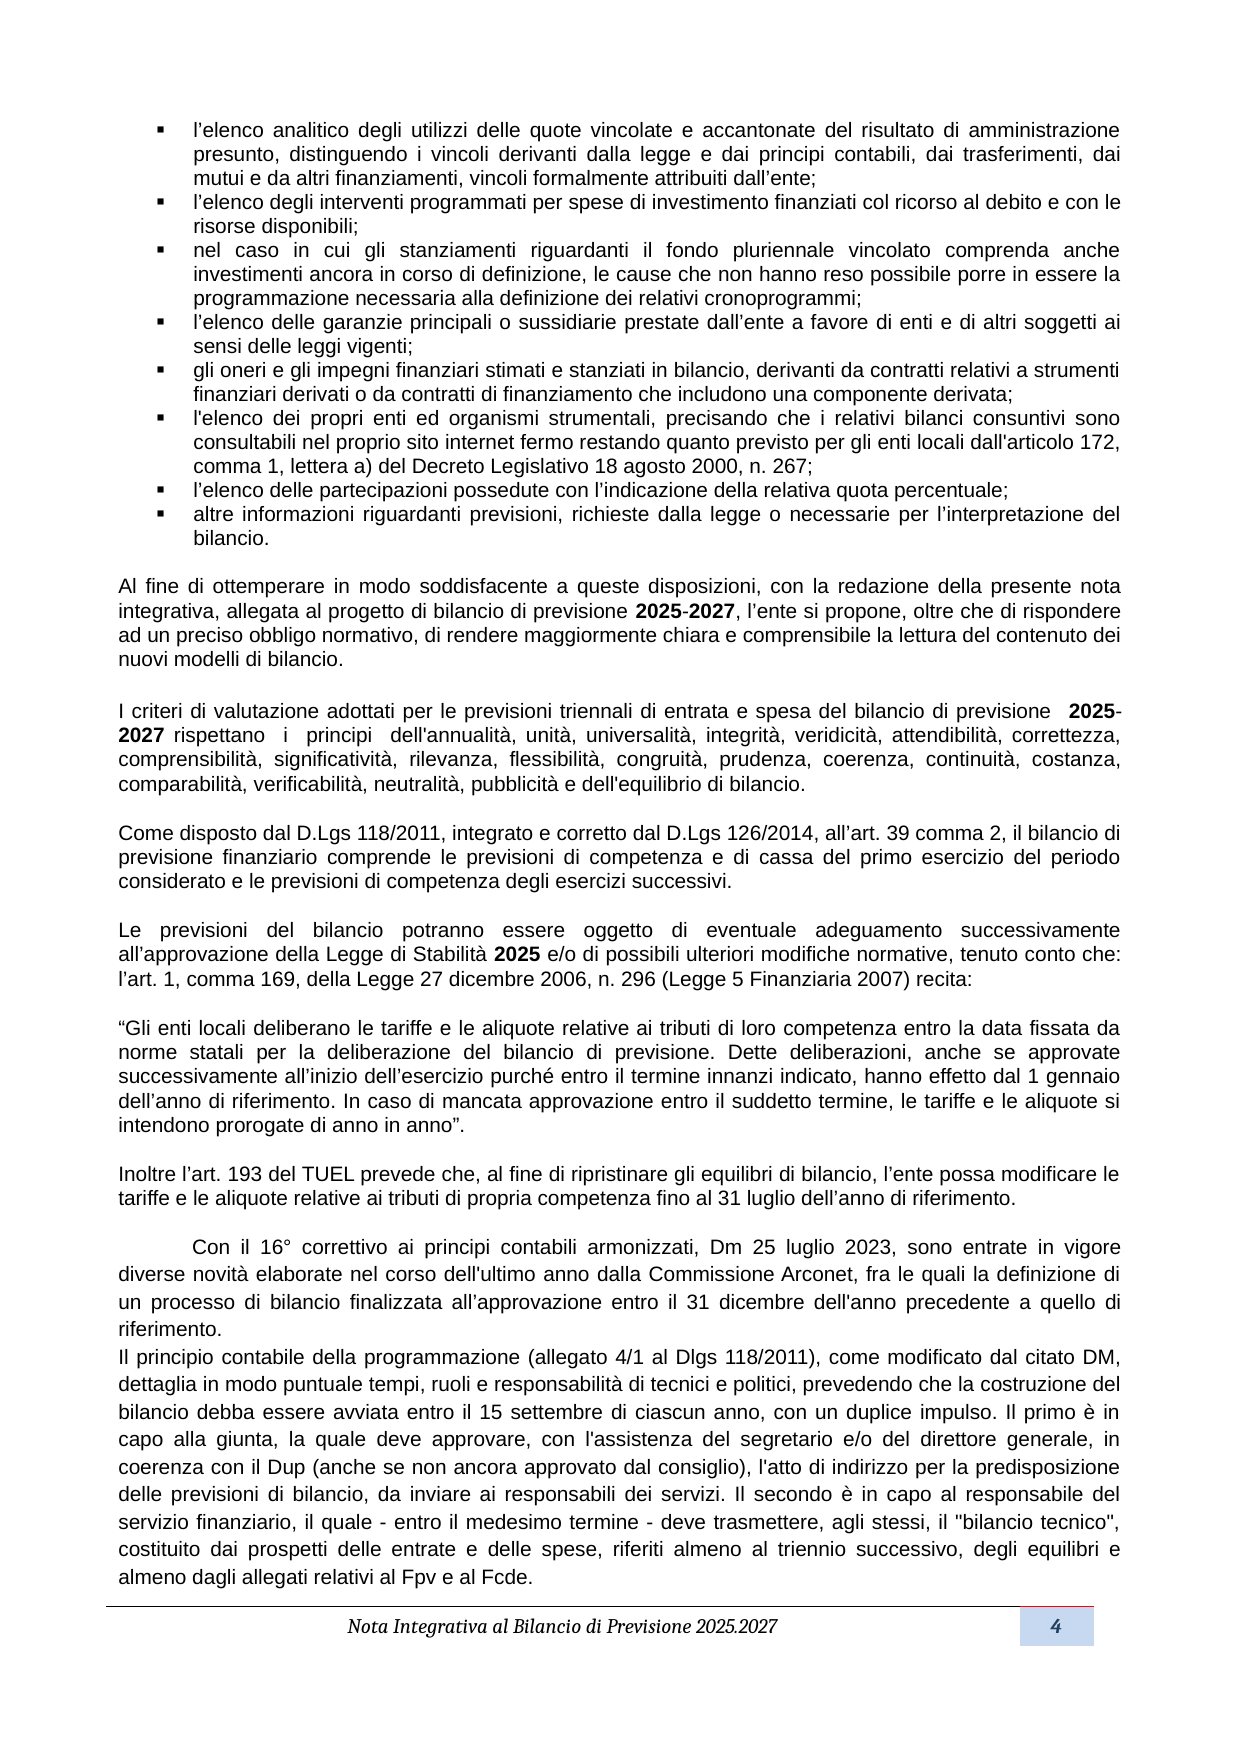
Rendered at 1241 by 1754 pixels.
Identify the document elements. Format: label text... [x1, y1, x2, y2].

list l’elenco delle garanzie principali o sussidiarie prestate dall’ente a favore di enti e di altri soggetti ai sensi delle leggi vigenti; [156, 310, 1122, 358]
list l’elenco delle partecipazioni possedute con l’indicazione della relativa quota percentuale; [156, 478, 1122, 502]
text Inoltre l’art. 193 del TUEL prevede che, al fine di ripristinare gli equilibri di bilancio, l’ente possa modificare le tariffe e le aliquote relative ai tributi di propria competenza fino al 31 luglio dell’anno di riferimento. [118, 1162, 1122, 1210]
text I criteri di valutazione adottati per le previsioni triennali di entrata e spesa del bilancio di previsione 2025-2027 rispettano i principi dell'annualità, unità, universalità, integrità, veridicità, attendibilità, correttezza, comprensibilità, significatività, rilevanza, flessibilità, congruità, prudenza, coerenza, continuità, costanza, comparabilità, verificabilità, neutralità, pubblicità e dell'equilibrio di bilancio. [118, 698, 1122, 796]
text “Gli enti locali deliberano le tariffe e le aliquote relative ai tributi di loro competenza entro la data fissata da norme statali per la deliberazione del bilancio di previsione. Dette deliberazioni, anche se approvate successivamente all’inizio dell’esercizio purché entro il termine innanzi indicato, hanno effetto dal 1 gennaio dell’anno di riferimento. In caso di mancata approvazione entro il suddetto termine, le tariffe e le aliquote si intendono prorogate di anno in anno”. [118, 1015, 1122, 1137]
list l’elenco degli interventi programmati per spese di investimento finanziati col ricorso al debito e con le risorse disponibili; [156, 190, 1122, 238]
list nel caso in cui gli stanziamenti riguardanti il fondo pluriennale vincolato comprenda anche investimenti ancora in corso di definizione, le cause che non hanno reso possibile porre in essere la programmazione necessaria alla definizione dei relativi cronoprogrammi; [156, 238, 1122, 310]
text Il principio contabile della programmazione (allegato 4/1 al Dlgs 118/2011), come modificato dal citato DM, dettaglia in modo puntuale tempi, ruoli e responsabilità di tecnici e politici, prevedendo che la costruzione del bilancio debba essere avviata entro il 15 settembre di ciascun anno, con un duplice impulso. Il primo è in capo alla giunta, la quale deve approvare, con l'assistenza del segretario e/o del direttore generale, in coerenza con il Dup (anche se non ancora approvato dal consiglio), l'atto di indirizzo per la predisposizione delle previsioni di bilancio, da inviare ai responsabili dei servizi. Il secondo è in capo al responsabile del servizio finanziario, il quale - entro il medesimo termine - deve trasmettere, agli stessi, il "bilancio tecnico", costituito dai prospetti delle entrate e delle spese, riferiti almeno al triennio successivo, degli equilibri e almeno dagli allegati relativi al Fpv e al Fcde. [118, 1345, 1122, 1589]
subtitle Al fine di ottemperare in modo soddisfacente a queste disposizioni, con la redazione della presente nota integrativa, allegata al progetto di bilancio di previsione 2025-2027, l’ente si propone, oltre che di rispondere ad un preciso obbligo normativo, di rendere maggiormente chiara e comprensibile la lettura del contenuto dei nuovi modelli di bilancio. [118, 574, 1122, 671]
list altre informazioni riguardanti previsioni, richieste dalla legge o necessarie per l’interpretazione del bilancio. [156, 502, 1122, 550]
text Come disposto dal D.Lgs 118/2011, integrato e corretto dal D.Lgs 126/2014, all’art. 39 comma 2, il bilancio di previsione finanziario comprende le previsioni di competenza e di cassa del primo esercizio del periodo considerato e le previsioni di competenza degli esercizi successivi. [118, 820, 1122, 893]
text Con il 16° correttivo ai principi contabili armonizzati, Dm 25 luglio 2023, sono entrate in vigore diverse novità elaborate nel corso dell'ultimo anno dalla Commissione Arconet, fra le quali la definizione di un processo di bilancio finalizzata all’approvazione entro il 31 dicembre dell'anno precedente a quello di riferimento. [118, 1235, 1122, 1341]
list l'elenco dei propri enti ed organismi strumentali, precisando che i relativi bilanci consuntivi sono consultabili nel proprio sito internet fermo restando quanto previsto per gli enti locali dall'articolo 172, comma 1, lettera a) del Decreto Legislativo 18 agosto 2000, n. 267; [156, 406, 1122, 478]
list l’elenco analitico degli utilizzi delle quote vincolate e accantonate del risultato di amministrazione presunto, distinguendo i vincoli derivanti dalla legge e dai principi contabili, dai trasferimenti, dai mutui e da altri finanziamenti, vincoli formalmente attribuiti dall’ente; [156, 118, 1122, 190]
list gli oneri e gli impegni finanziari stimati e stanziati in bilancio, derivanti da contratti relativi a strumenti finanziari derivati o da contratti di finanziamento che includono una componente derivata; [156, 358, 1122, 406]
text Le previsioni del bilancio potranno essere oggetto di eventuale adeguamento successivamente all’approvazione della Legge di Stabilità 2025 e/o di possibili ulteriori modifiche normative, tenuto conto che: l’art. 1, comma 169, della Legge 27 dicembre 2006, n. 296 (Legge 5 Finanziaria 2007) recita: [118, 918, 1122, 991]
